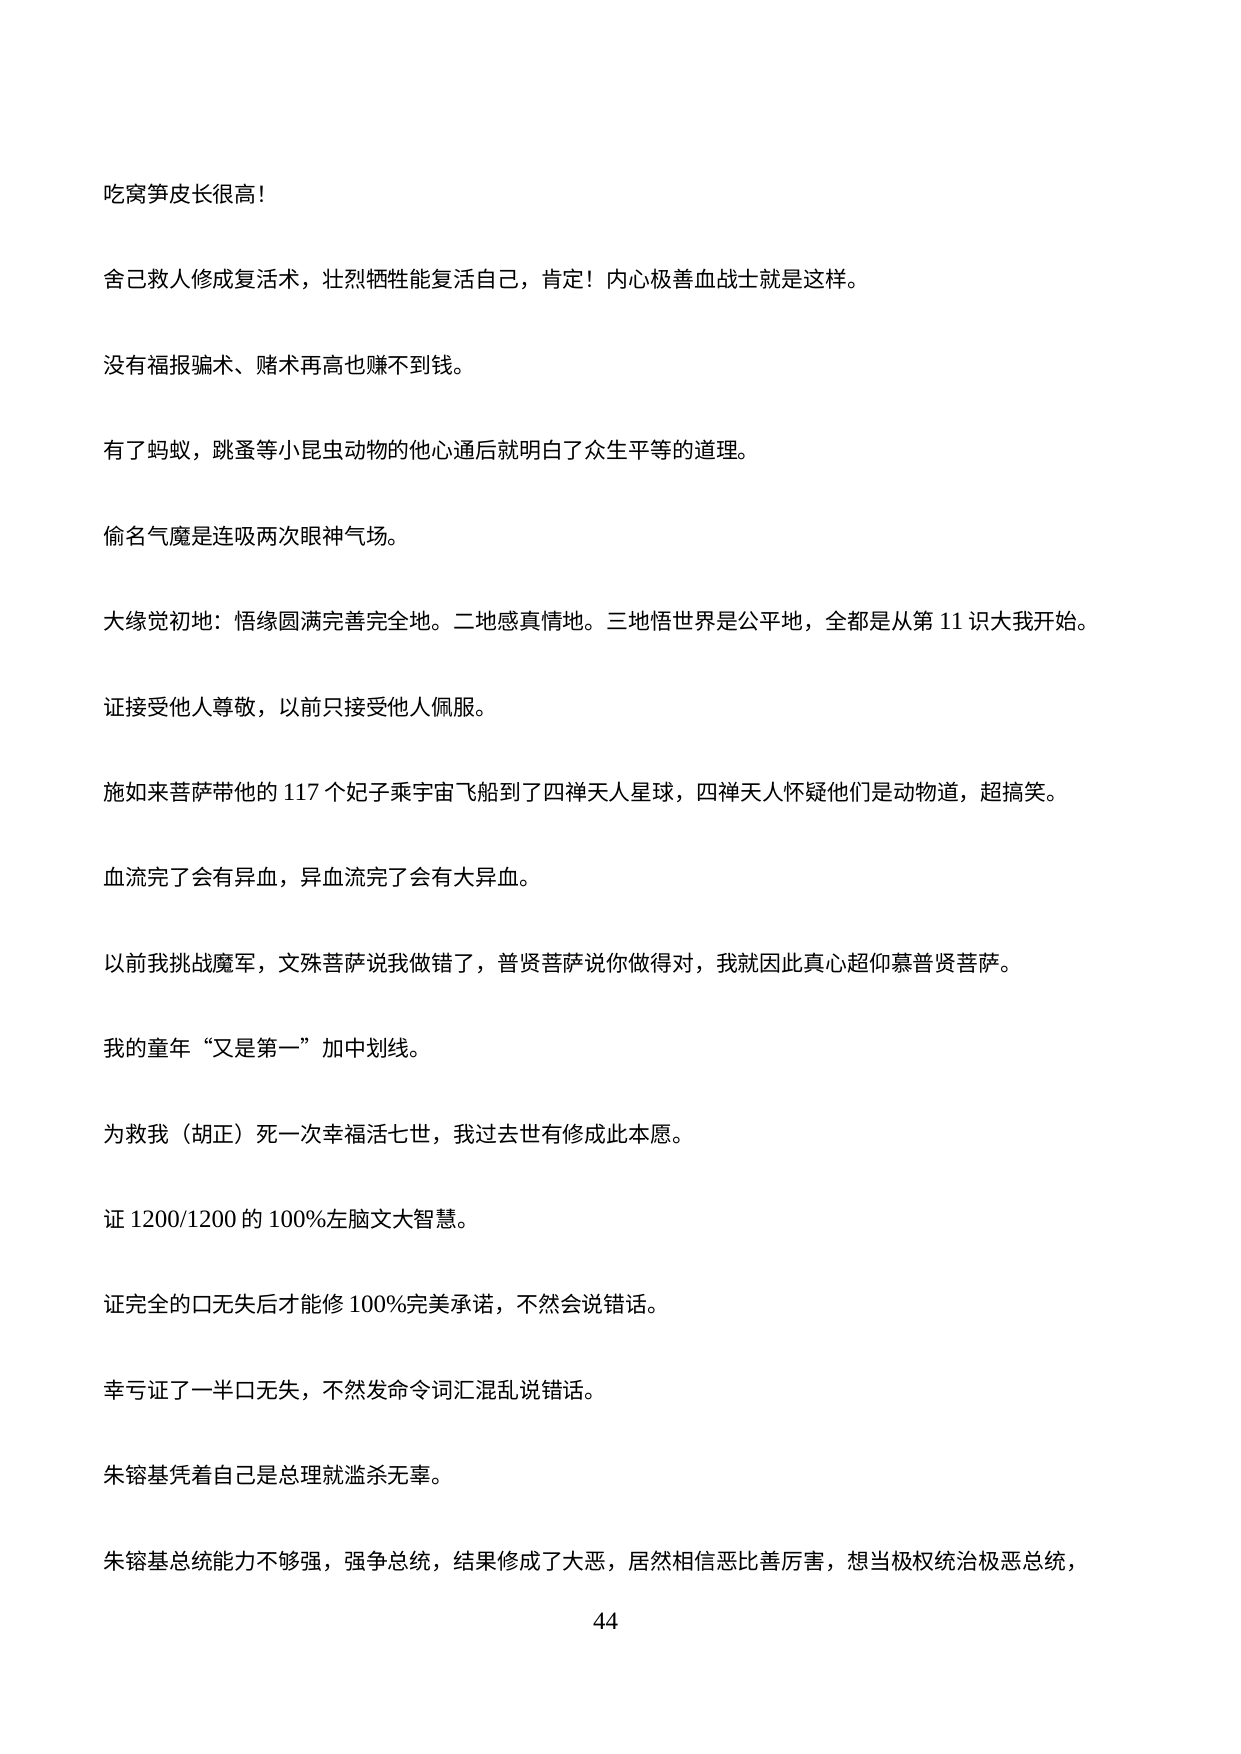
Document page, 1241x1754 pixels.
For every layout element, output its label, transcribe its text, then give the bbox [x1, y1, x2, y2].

text 朱镕基总统能力不够强，强争总统，结果修成了大恶，居然相信恶比善厉害，想当极权统治极恶总统， [103, 1544, 1107, 1575]
text 幸亏证了一半口无失，不然发命令词汇混乱说错话。 [103, 1373, 1107, 1404]
text 吃窝笋皮长很高！ [103, 177, 1107, 209]
text 有了蚂蚁，跳蚤等小昆虫动物的他心通后就明白了众生平等的道理。 [103, 433, 1107, 465]
text 为救我（胡正）死一次幸福活七世，我过去世有修成此本愿。 [103, 1117, 1107, 1148]
text 证完全的口无失后才能修100%完美承诺，不然会说错话。 [103, 1287, 1107, 1319]
text 没有福报骗术、赌术再高也赚不到钱。 [103, 348, 1107, 379]
text 朱镕基凭着自己是总理就滥杀无辜。 [103, 1458, 1107, 1490]
text 以前我挑战魔军，文殊菩萨说我做错了，普贤菩萨说你做得对，我就因此真心超仰慕普贤菩萨。 [103, 946, 1107, 977]
text 大缘觉初地：悟缘圆满完善完全地。二地感真情地。三地悟世界是公平地，全都是从第11识大我开始。 [103, 604, 1107, 636]
text 舍己救人修成复活术，壮烈牺牲能复活自己，肯定！内心极善血战士就是这样。 [103, 262, 1107, 294]
text 证1200/1200的100%左脑文大智慧。 [103, 1202, 1107, 1234]
text 施如来菩萨带他的117个妃子乘宇宙飞船到了四禅天人星球，四禅天人怀疑他们是动物道，超搞笑。 [103, 775, 1107, 807]
text 血流完了会有异血，异血流完了会有大异血。 [103, 860, 1107, 892]
text 偷名气魔是连吸两次眼神气场。 [103, 519, 1107, 550]
text 我的童年“又是第一”加中划线。 [103, 1031, 1107, 1063]
text 证接受他人尊敬，以前只接受他人佩服。 [103, 689, 1107, 721]
